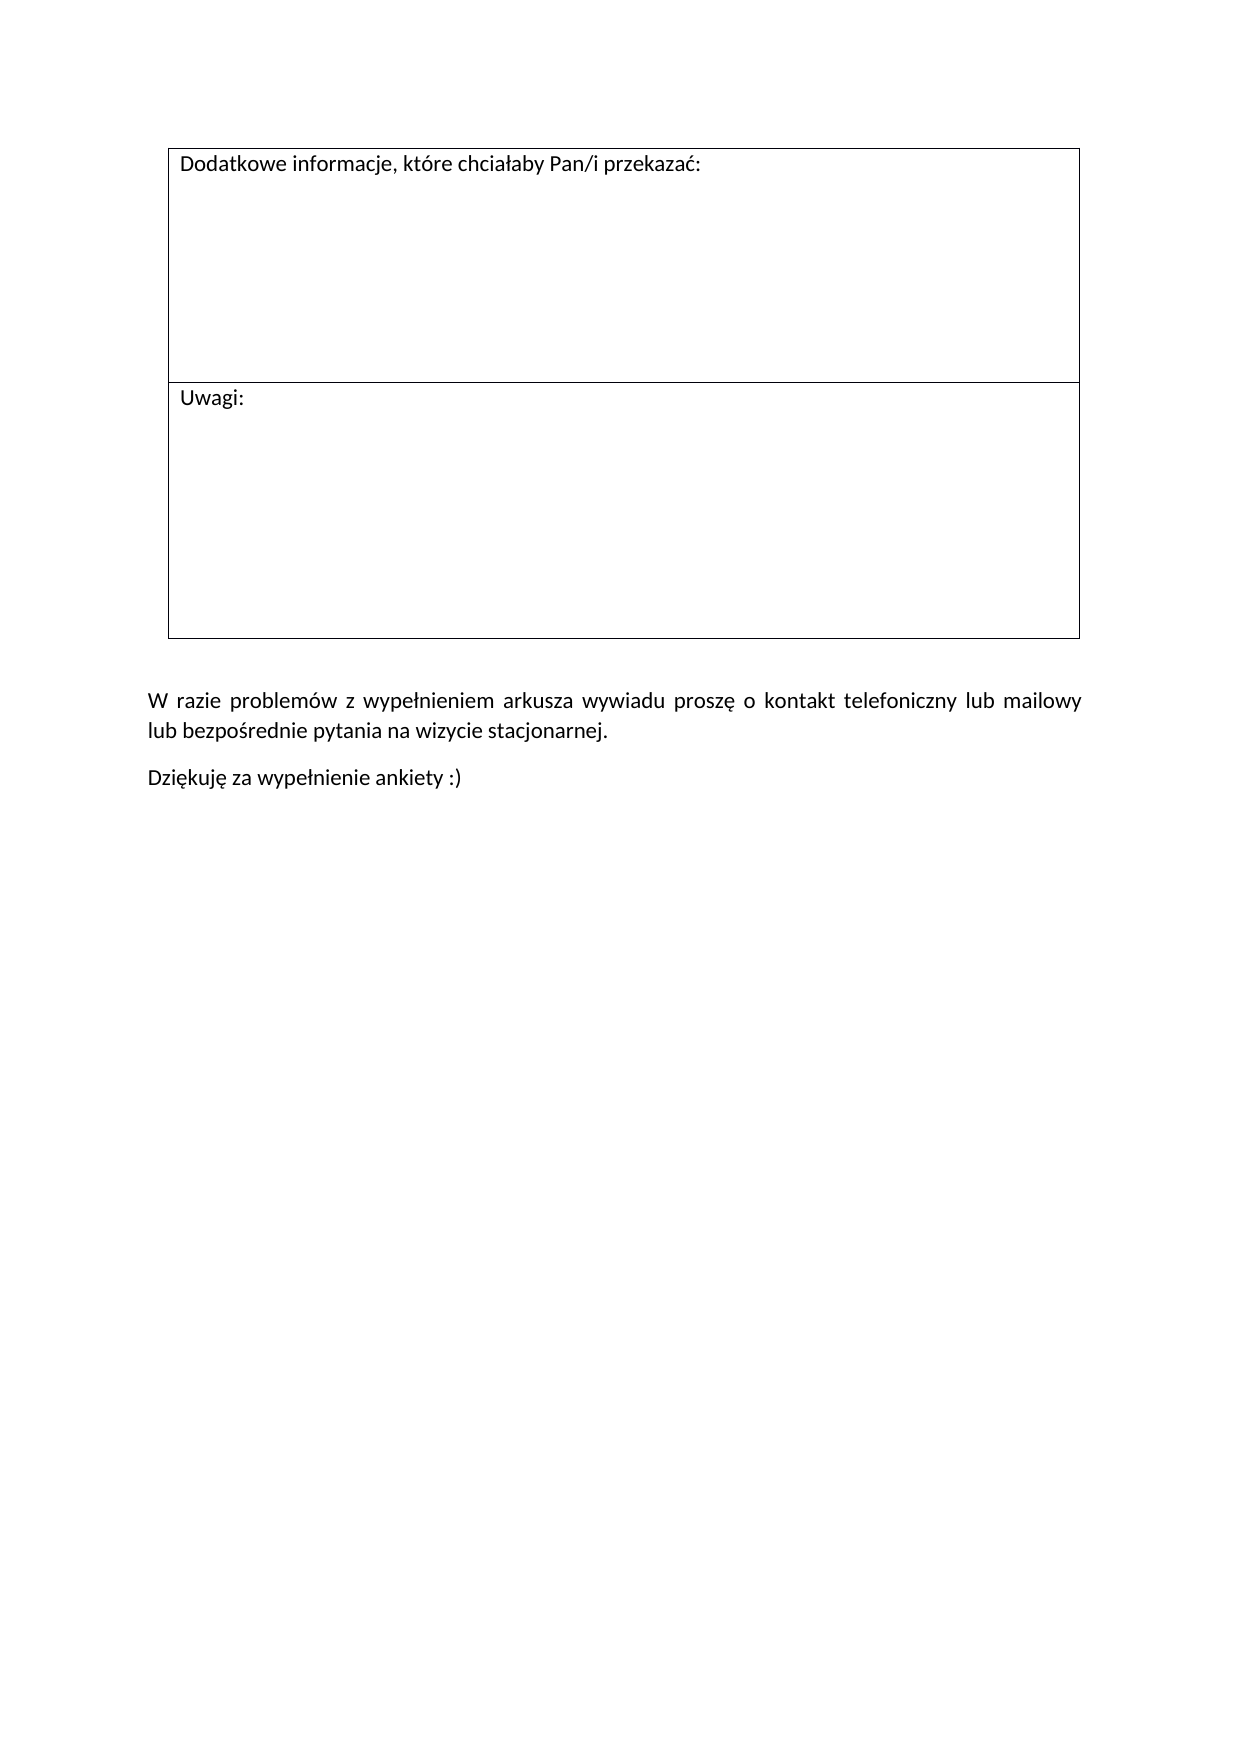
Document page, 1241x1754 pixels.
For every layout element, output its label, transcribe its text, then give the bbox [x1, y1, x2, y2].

text W razie problemów z wypełnieniem arkusza wywiadu proszę o kontakt telefoniczny lub mailowy lub bezpośrednie pytania na wizycie stacjonarnej. [148, 686, 1093, 744]
text Dziękuję za wypełnienie ankiety :) [148, 763, 1093, 791]
table_cell Uwagi: [169, 383, 1079, 638]
table_header Dodatkowe informacje, które chciałaby Pan/i przekazać: [169, 149, 1079, 382]
